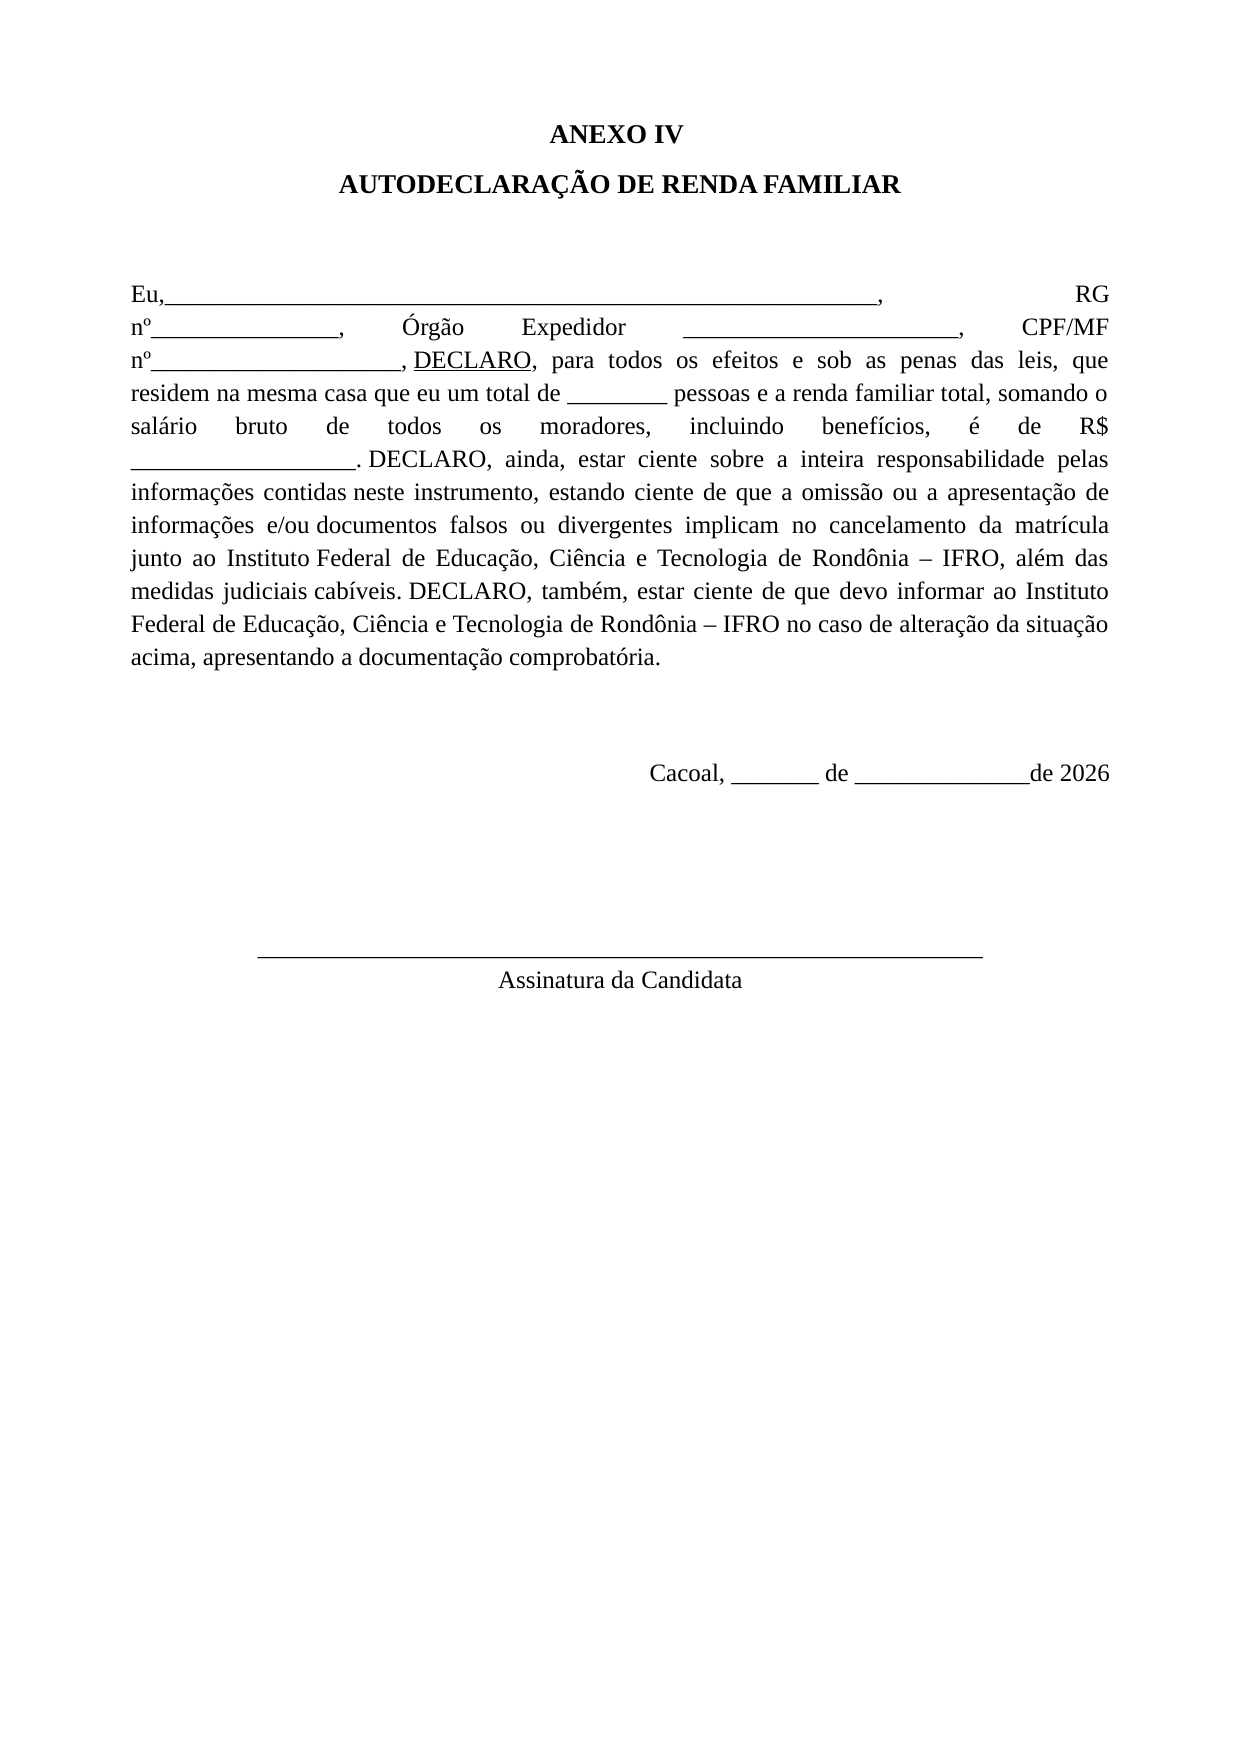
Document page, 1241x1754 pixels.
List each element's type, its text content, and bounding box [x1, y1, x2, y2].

text anexo IV [118, 118, 1122, 149]
text __________________________________________________________ Assinatura da Candidata [131, 932, 1109, 994]
text Cacoal, _______ de ______________de 2026 [131, 758, 1109, 787]
text autoDECLARAÇÃO DE RENDA FAMILIAR [118, 168, 1122, 199]
text Eu,_________________________________________________________, RG nº_______________, Órgão Expedidor ______________________, CPF/MF nº____________________, DECLARO, para todos os efeitos e sob as penas das leis, que residem na mesma casa que eu um total de ________ pessoas e a renda familiar total, somando o salário bruto de todos os moradores, incluindo benefícios, é de R$ __________________. DECLARO, ainda, estar ciente sobre a inteira responsabilidade pelas informações contidas neste instrumento, estando ciente de que a omissão ou a apresentação de informações e/ou documentos falsos ou divergentes implicam no cancelamento da matrícula junto ao Instituto Federal de Educação, Ciência e Tecnologia de Rondônia – IFRO, além das medidas judiciais cabíveis. DECLARO, também, estar ciente de que devo informar ao Instituto Federal de Educação, Ciência e Tecnologia de Rondônia ‒ IFRO no caso de alteração da situação acima, apresentando a documentação comprobatória. [131, 279, 1109, 671]
